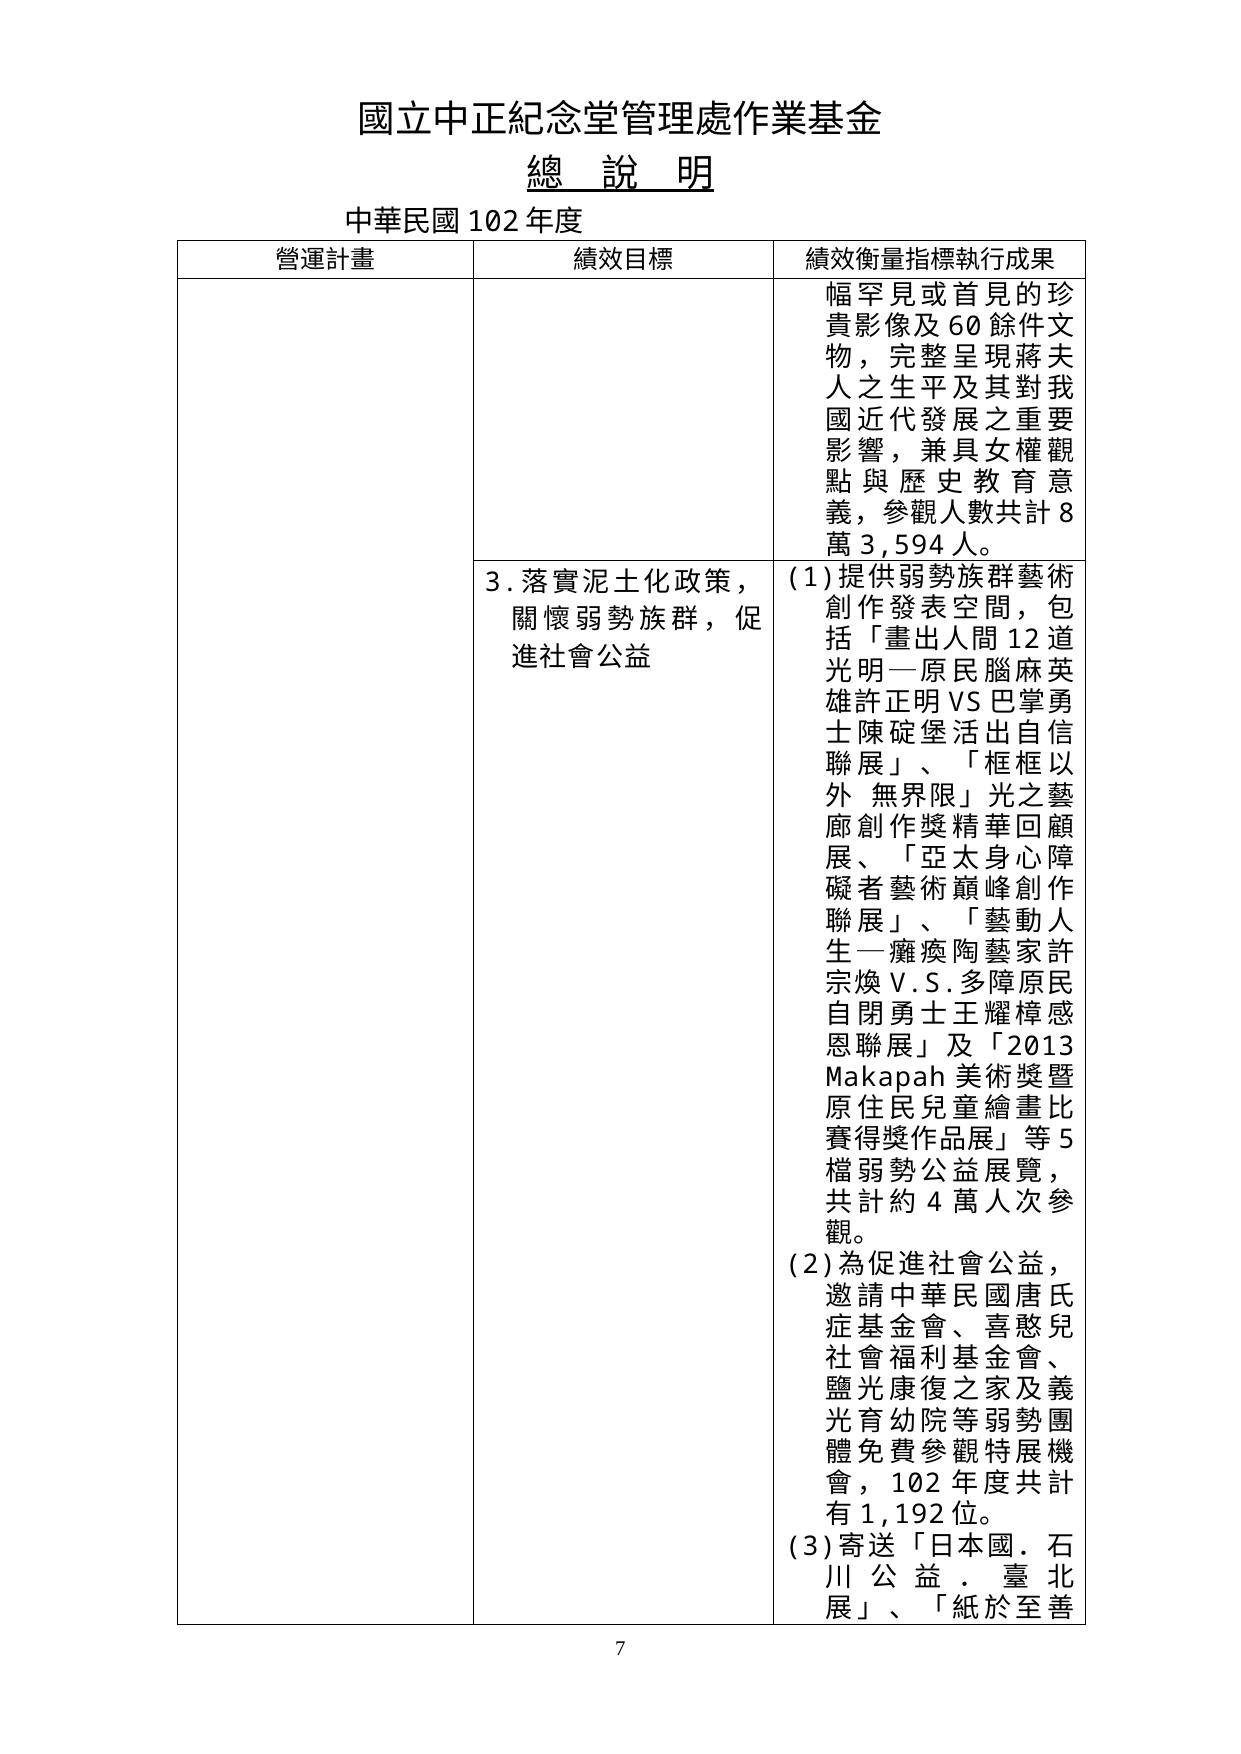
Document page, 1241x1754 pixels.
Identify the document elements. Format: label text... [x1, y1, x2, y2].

table_cell [474, 279, 773, 560]
table_header 績效衡量指標執行成果 [774, 241, 1085, 278]
table_header 營運計畫 [178, 241, 473, 278]
table_cell 幅罕見或首見的珍貴影像及60餘件文物，完整呈現蔣夫人之生平及其對我國近代發展之重要影響，兼具女權觀點與歷史教育意義，參觀人數共計8萬3,594人。 [774, 279, 1085, 560]
table_cell (1)提供弱勢族群藝術創作發表空間，包括「畫出人間12道光明─原民腦麻英雄許正明VS巴掌勇士陳碇堡活出自信聯展」、「框框以外 無界限」光之藝廊創作獎精華回顧展、「亞太身心障礙者藝術巔峰創作聯展」、「藝動人生─癱瘓陶藝家許宗煥V.S.多障原民自閉勇士王耀樟感恩聯展」及「2013 Makapah美術獎暨原住民兒童繪畫比賽得獎作品展」等5檔弱勢公益展覽，共計約4萬人次參觀。 (2)為促進社會公益，邀請中華民國唐氏症基金會、喜憨兒社會福利基金會、鹽光康復之家及義光育幼院等弱勢團體免費參觀特展機會，102年度共計有1,192位。 (3)寄送「日本國．石川公益．臺北展」、「紙於至善 [774, 561, 1085, 1624]
table_header 績效目標 [474, 241, 773, 278]
table_cell 3.落實泥土化政策，關懷弱勢族群，促進社會公益 [474, 561, 773, 1624]
table_cell [178, 279, 473, 1624]
